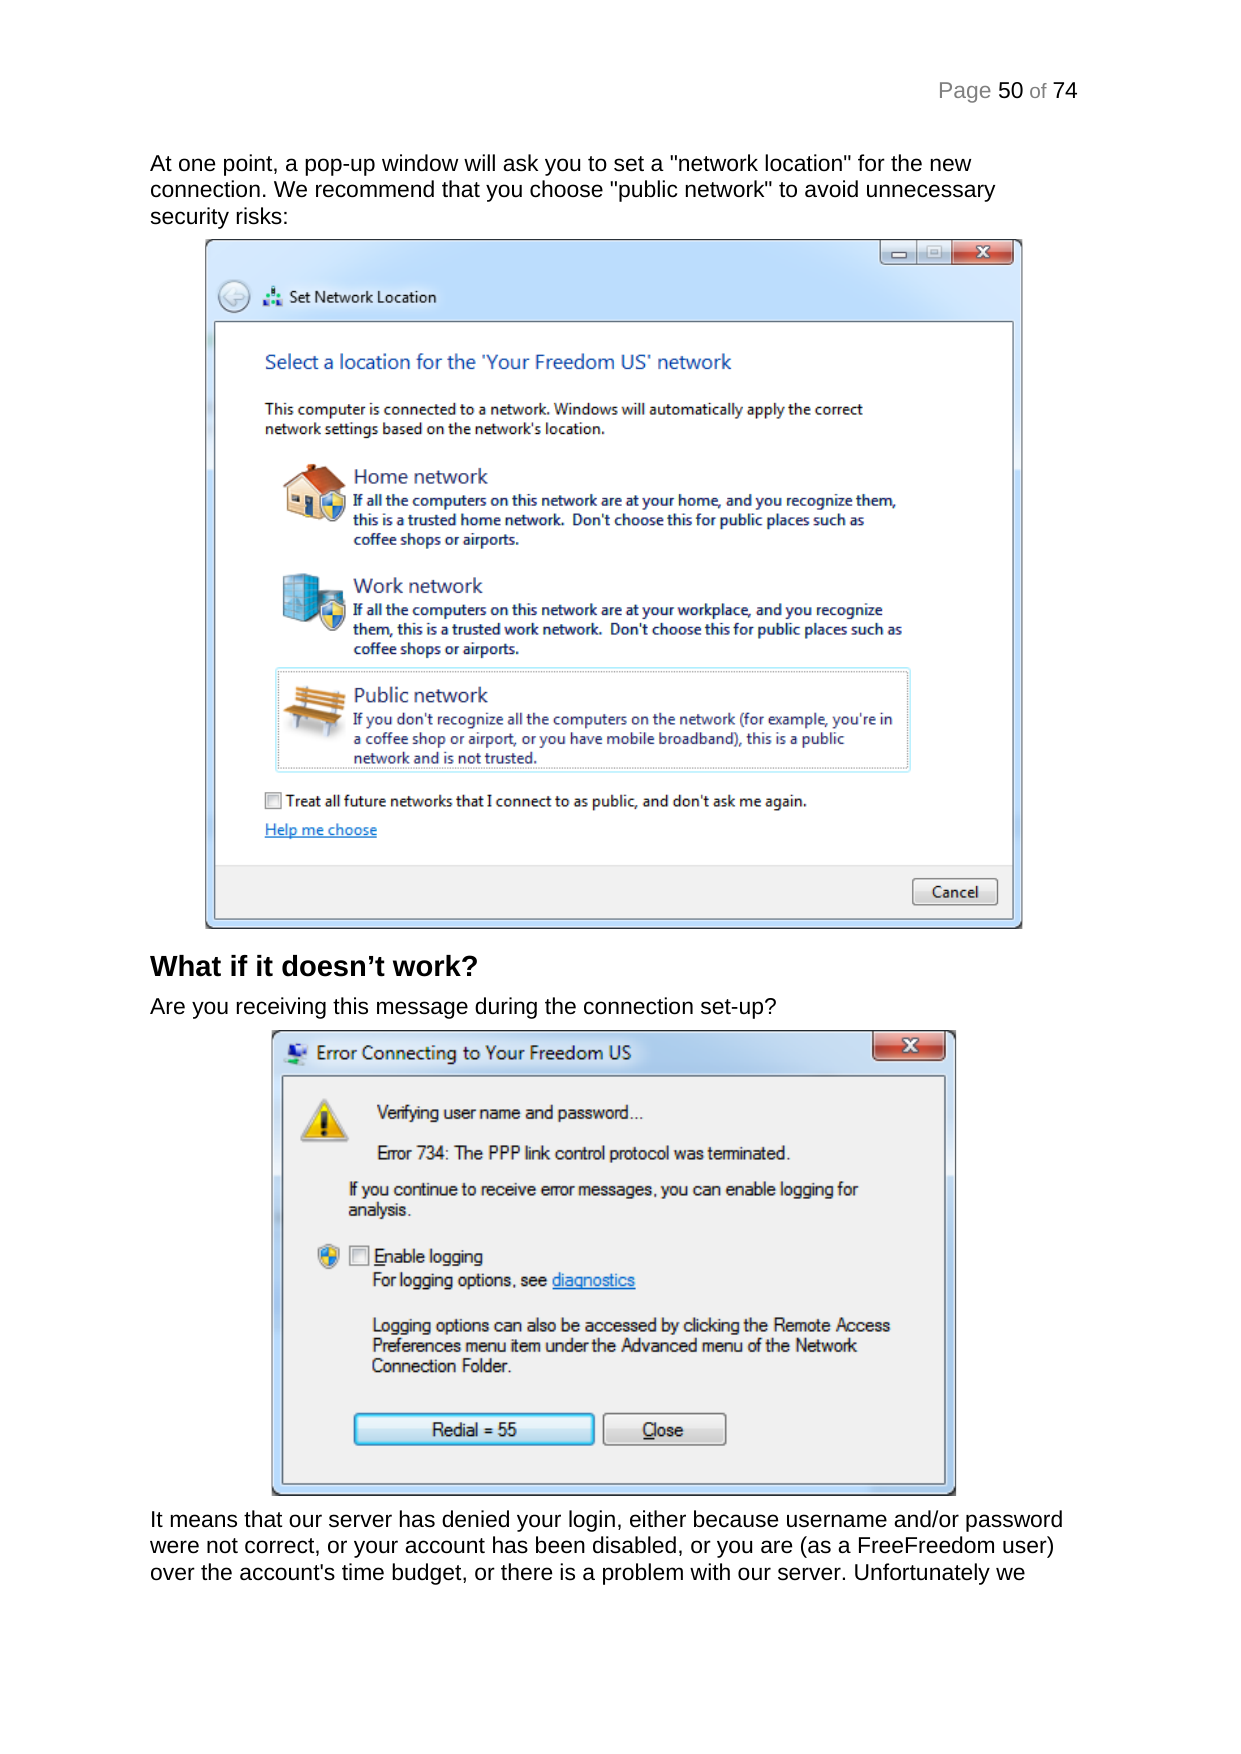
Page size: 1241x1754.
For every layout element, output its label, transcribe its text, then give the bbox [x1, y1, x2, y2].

text Are you receiving this message during the connection set-up? [150, 993, 1078, 1020]
text It means that our server has denied your login, either because username and/or password were not correct, or your account has been disabled, or you are (as a FreeFreedom user) over the account's time budget, or there is a problem with our server. Unfortunately we [150, 1506, 1078, 1585]
subtitle What if it doesn’t work? [150, 949, 1078, 983]
text At one point, a pop-up window will ask you to set a "network location" for the new connection. We recommend that you choose "public network" to avoid unnecessary security risks: [150, 150, 1078, 229]
picture [271, 1030, 957, 1496]
picture [205, 239, 1023, 929]
